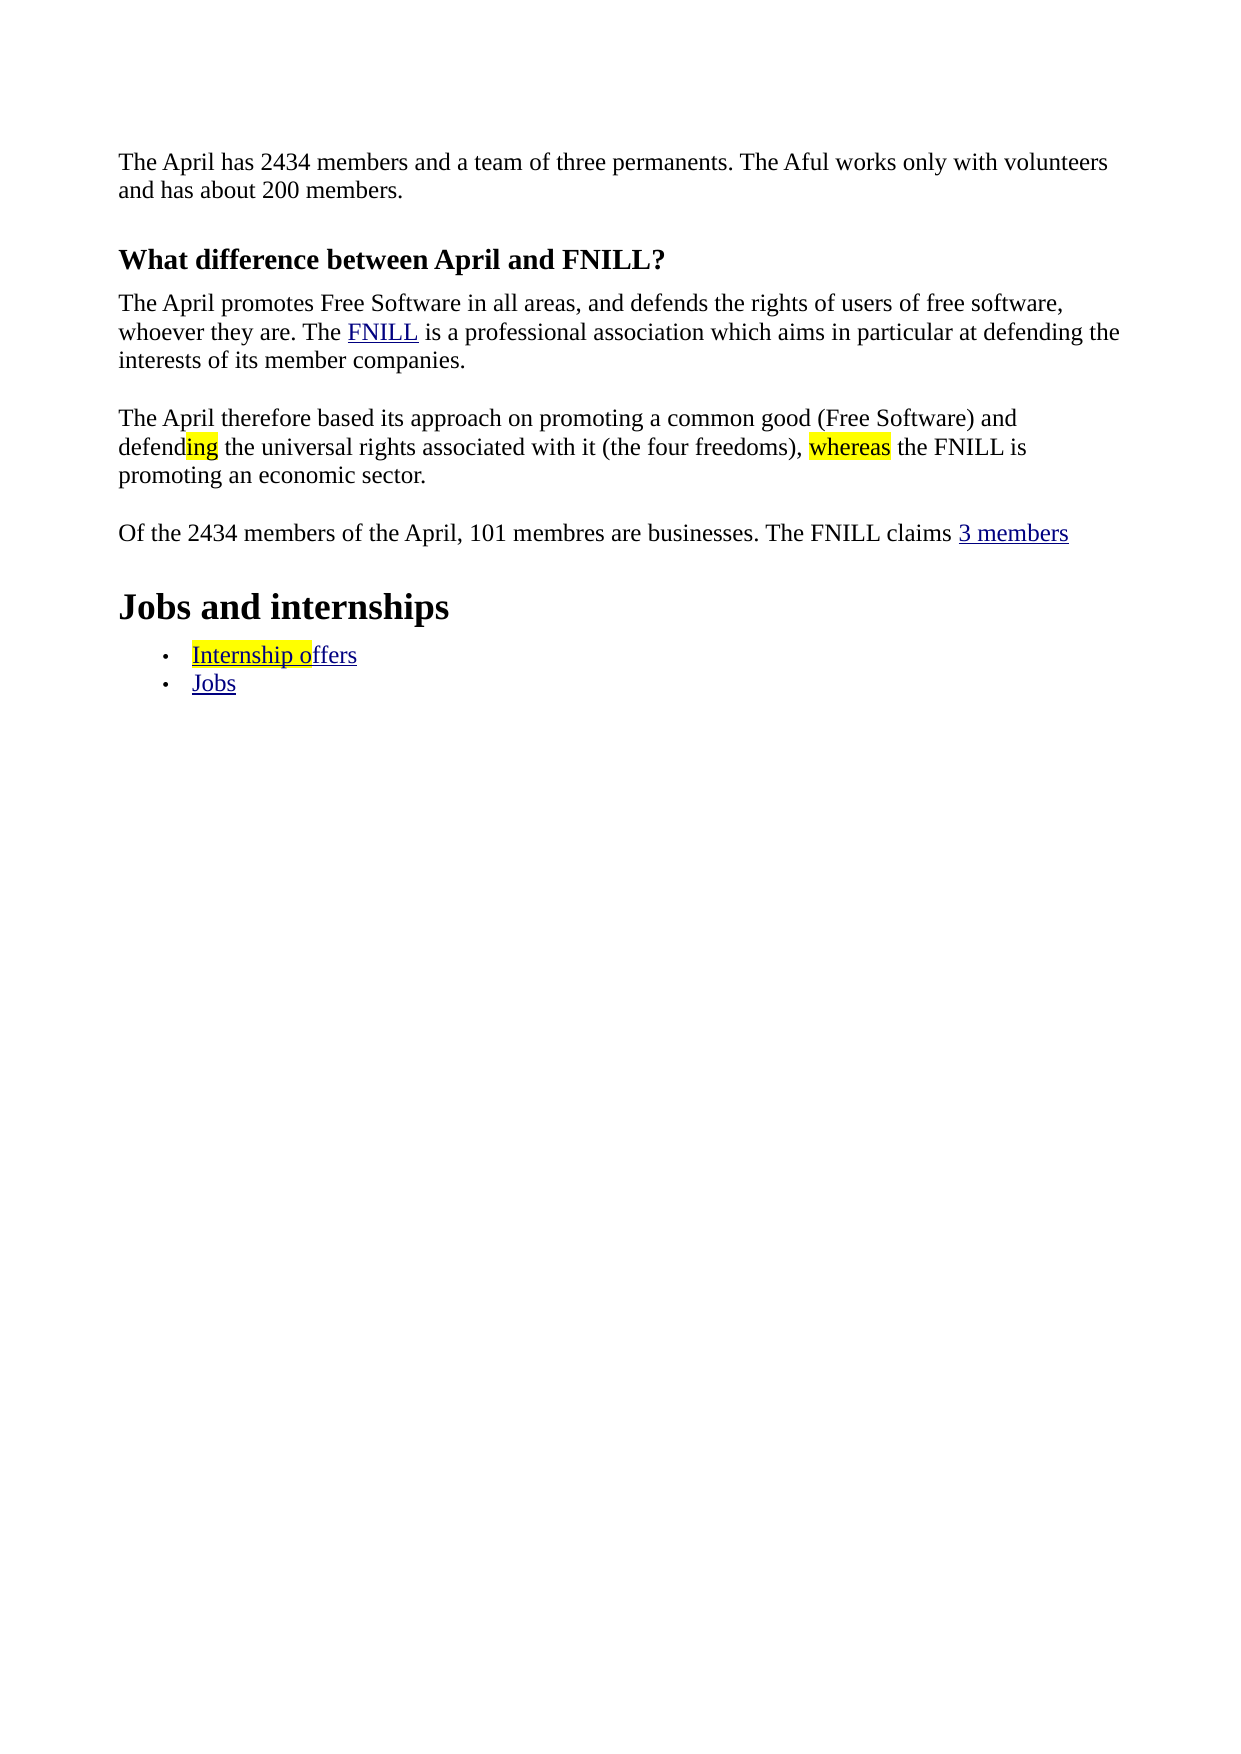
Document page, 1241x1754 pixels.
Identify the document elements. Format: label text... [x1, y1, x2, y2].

list Jobs [162, 668, 1122, 697]
text The April has 2434 members and a team of three permanents. The Aful works only with volunteers and has about 200 members. [118, 118, 1122, 204]
list Internship offers [162, 640, 1122, 668]
subtitle What difference between April and FNILL? [118, 242, 1122, 275]
text The April promotes Free Software in all areas, and defends the rights of users of free software, whoever they are. The FNILL is a professional association which aims in particular at defending the interests of its member companies. The April therefore based its approach on promoting a common good (Free Software) and defending the universal rights associated with it (the four freedoms), whereas the FNILL is promoting an economic sector. Of the 2434 members of the April, 101 membres are businesses. The FNILL claims 3 members [118, 288, 1122, 547]
subtitle Jobs and internships [118, 584, 1122, 627]
